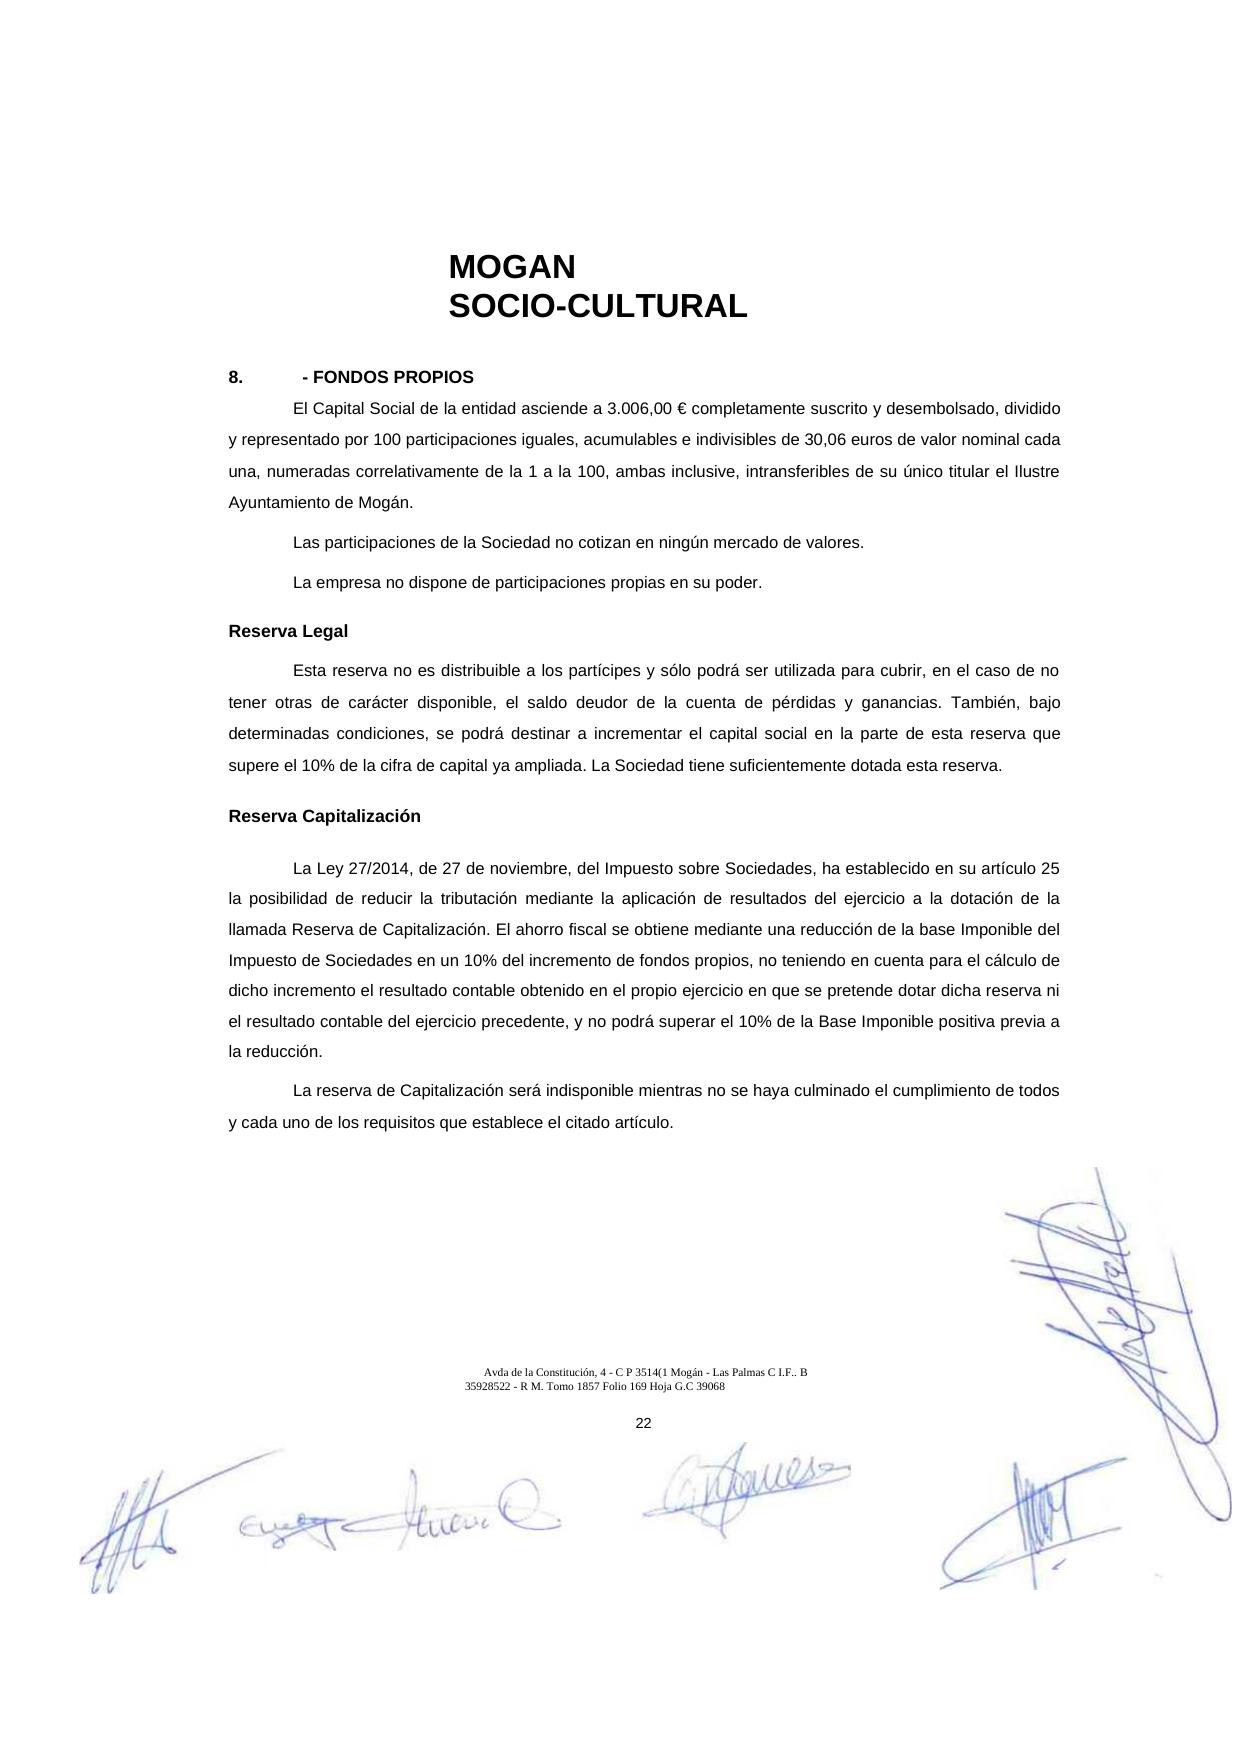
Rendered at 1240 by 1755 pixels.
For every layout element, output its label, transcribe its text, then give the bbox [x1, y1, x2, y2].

text La reserva de Capitalización será indisponible mientras no se haya culminado el cumplimiento de todos y cada uno de los requisitos que establece el citado artículo. [228, 1081, 1061, 1132]
text El Capital Social de la entidad asciende a 3.006,00 € completamente suscrito y desembolsado, dividido y representado por 100 participaciones iguales, acumulables e indivisibles de 30,06 euros de valor nominal cada una, numeradas correlativamente de la 1 a la 100, ambas inclusive, intransferibles de su único titular el Ilustre Ayuntamiento de Mogán. [228, 398, 1061, 512]
subtitle Reserva Legal [228, 621, 1061, 642]
subtitle - FONDOS PROPIOS [228, 367, 1061, 387]
text 22 [635, 1415, 657, 1432]
text La empresa no dispone de participaciones propias en su poder. [228, 573, 1061, 592]
subtitle Reserva Capitalización [228, 806, 1061, 826]
text Esta reserva no es distribuible a los partícipes y sólo podrá ser utilizada para cubrir, en el caso de no tener otras de carácter disponible, el saldo deudor de la cuenta de pérdidas y ganancias. También, bajo determinadas condiciones, se podrá destinar a incrementar el capital social en la parte de esta reserva que supere el 10% de la cifra de capital ya ampliada. La Sociedad tiene suficientemente dotada esta reserva. [228, 661, 1061, 775]
text Avda de la Constitución, 4 - C P 3514(1 Mogán - Las Palmas C I.F.. B 35928522 - R M. Tomo 1857 Folio 169 Hoja G.C 39068 [465, 1366, 827, 1393]
text Las participaciones de la Sociedad no cotizan en ningún mercado de valores. [228, 533, 1061, 552]
text La Ley 27/2014, de 27 de noviembre, del Impuesto sobre Sociedades, ha establecido en su artículo 25 la posibilidad de reducir la tributación mediante la aplicación de resultados del ejercicio a la dotación de la llamada Reserva de Capitalización. El ahorro fiscal se obtiene mediante una reducción de la base Imponible del Impuesto de Sociedades en un 10% del incremento de fondos propios, no teniendo en cuenta para el cálculo de dicho incremento el resultado contable obtenido en el propio ejercicio en que se pretende dotar dicha reserva ni el resultado contable del ejercicio precedente, y no podrá superar el 10% de la Base Imponible positiva previa a la reducción. [228, 858, 1061, 1061]
